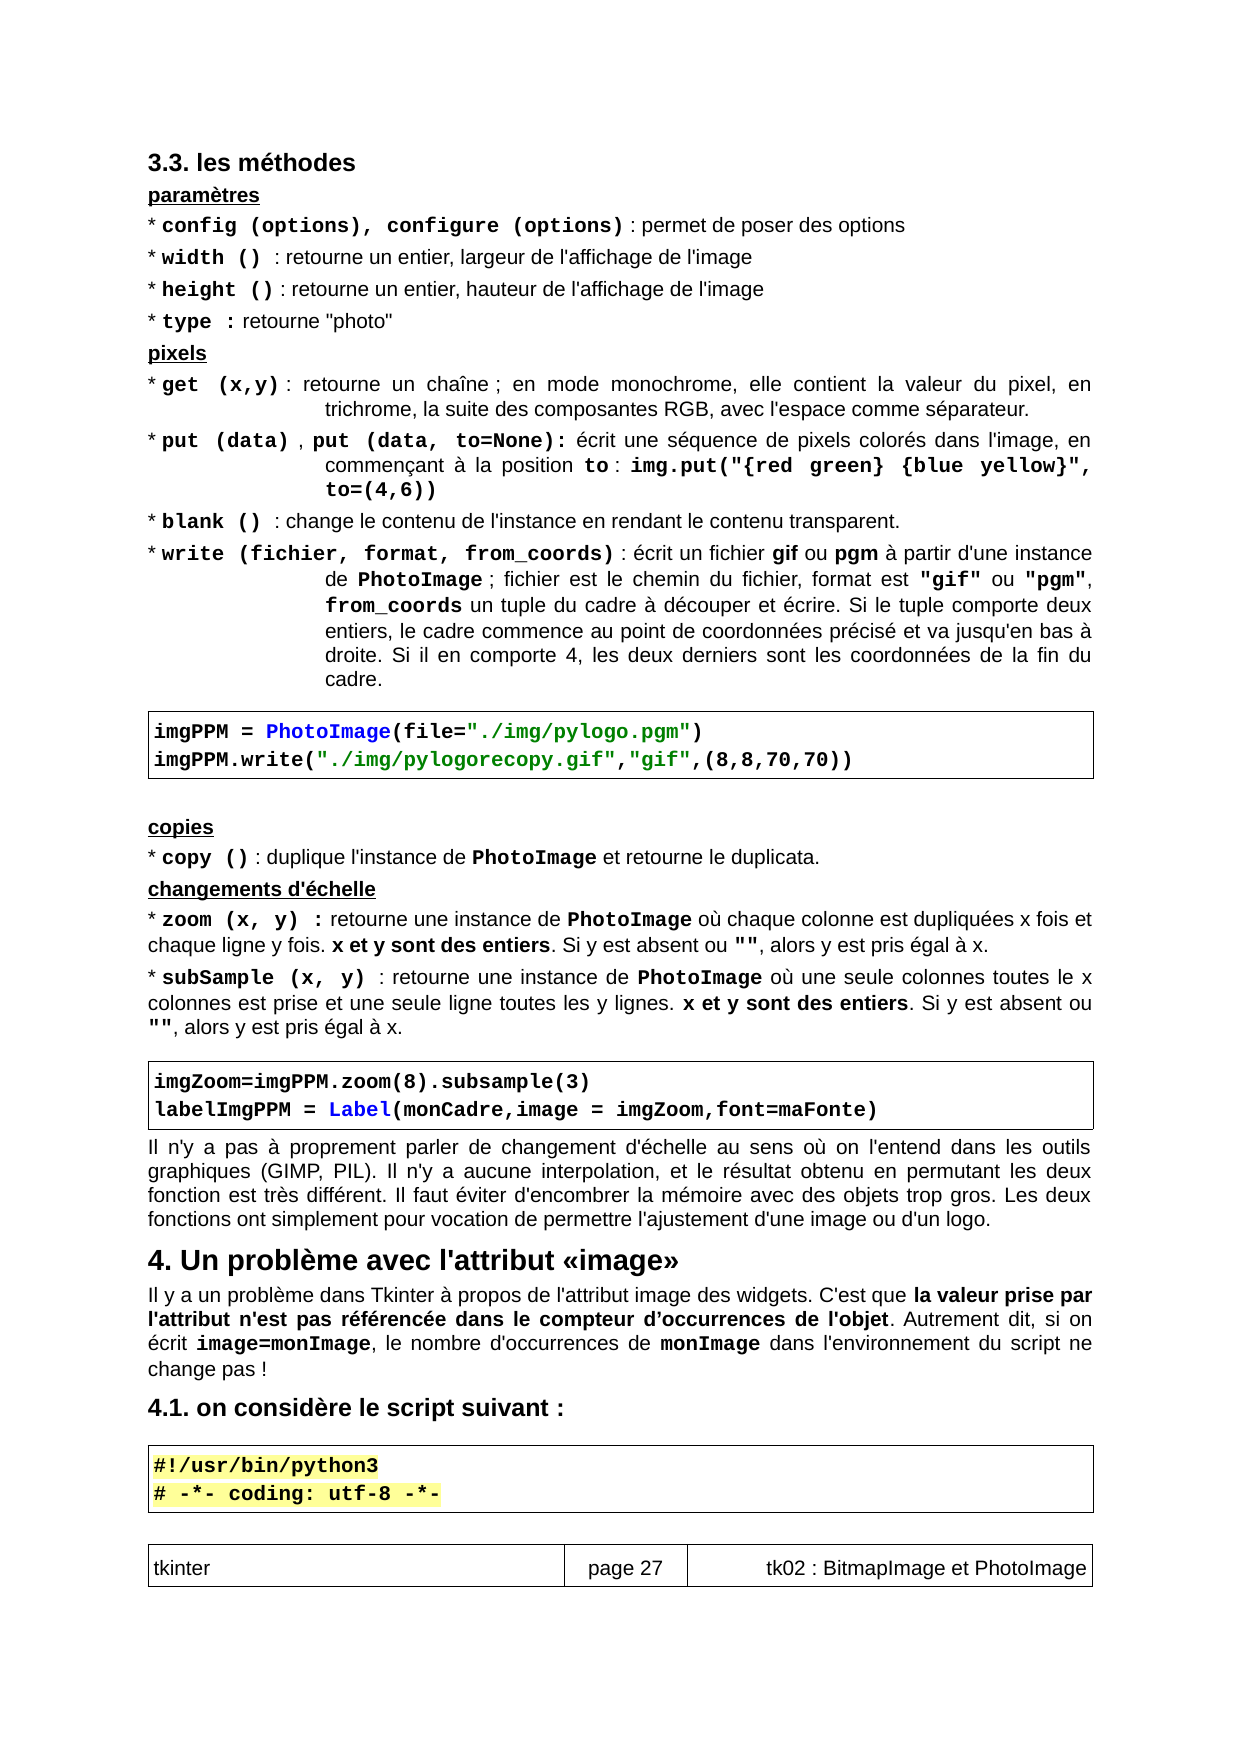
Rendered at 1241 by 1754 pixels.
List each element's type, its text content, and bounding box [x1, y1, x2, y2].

table_header #!/usr/bin/python3 # -*- coding: utf-8 -*- [149, 1446, 1093, 1512]
text pixels [148, 341, 1093, 365]
text * get (x,y) : retourne un chaîne ; en mode monochrome, elle contient la valeur du pixel, en trichrome, la suite des composantes RGB, avec l'espace comme séparateur. [148, 371, 1093, 421]
text * put (data) , put (data, to=None): écrit une séquence de pixels colorés dans l'image, en commençant à la position to : img.put("{red green} {blue yellow}", to=(4,6)) [148, 427, 1093, 503]
text * copy () : duplique l'instance de PhotoImage et retourne le duplicata. [148, 845, 1093, 871]
text * height () : retourne un entier, hauteur de l'affichage de l'image [148, 277, 1093, 303]
subtitle 4. Un problème avec l'attribut «image» [148, 1243, 1093, 1277]
table_header imgZoom=imgPPM.zoom(8).subsample(3) labelImgPPM = Label(monCadre,image = imgZoom,font=maFonte) [149, 1062, 1093, 1129]
text Il n'y a pas à proprement parler de changement d'échelle au sens où on l'entend dans les outils graphiques (GIMP, PIL). Il n'y a aucune interpolation, et le résultat obtenu en permutant les deux fonction est très différent. Il faut éviter d'encombrer la mémoire avec des objets trop gros. Les deux fonctions ont simplement pour vocation de permettre l'ajustement d'une image ou d'un logo. [148, 1135, 1093, 1231]
text * subSample (x, y) : retourne une instance de PhotoImage où une seule colonnes toutes le x colonnes est prise et une seule ligne toutes les y lignes. x et y sont des entiers. Si y est absent ou "", alors y est pris égal à x. [148, 965, 1093, 1041]
subtitle 4.1. on considère le script suivant : [148, 1393, 1093, 1422]
text paramètres [148, 183, 1093, 207]
text * width () : retourne un entier, largeur de l'affichage de l'image [148, 245, 1093, 271]
text * config (options), configure (options) : permet de poser des options [148, 213, 1093, 239]
subtitle 3.3. les méthodes [148, 148, 1093, 176]
text * zoom (x, y) : retourne une instance de PhotoImage où chaque colonne est dupliquées x fois et chaque ligne y fois. x et y sont des entiers. Si y est absent ou "", alors y est pris égal à x. [148, 907, 1093, 959]
text * blank () : change le contenu de l'instance en rendant le contenu transparent. [148, 509, 1093, 535]
text copies [148, 815, 1093, 839]
text * write (fichier, format, from_coords) : écrit un fichier gif ou pgm à partir d'une instance de PhotoImage ; fichier est le chemin du fichier, format est "gif" ou "pgm", from_coords un tuple du cadre à découper et écrire. Si le tuple comporte deux entiers, le cadre commence au point de coordonnées précisé et va jusqu'en bas à droite. Si il en comporte 4, les deux derniers sont les coordonnées de la fin du cadre. [148, 541, 1093, 690]
text changements d'échelle [148, 877, 1093, 901]
text Il y a un problème dans Tkinter à propos de l'attribut image des widgets. C'est que la valeur prise par l'attribut n'est pas référencée dans le compteur d’occurrences de l'objet. Autrement dit, si on écrit image=monImage, le nombre d'occurrences de monImage dans l'environnement du script ne change pas ! [148, 1283, 1093, 1381]
text * type : retourne "photo" [148, 309, 1093, 335]
table_header imgPPM = PhotoImage(file="./img/pylogo.pgm") imgPPM.write("./img/pylogorecopy.gif","gif",(8,8,70,70)) [149, 712, 1093, 778]
